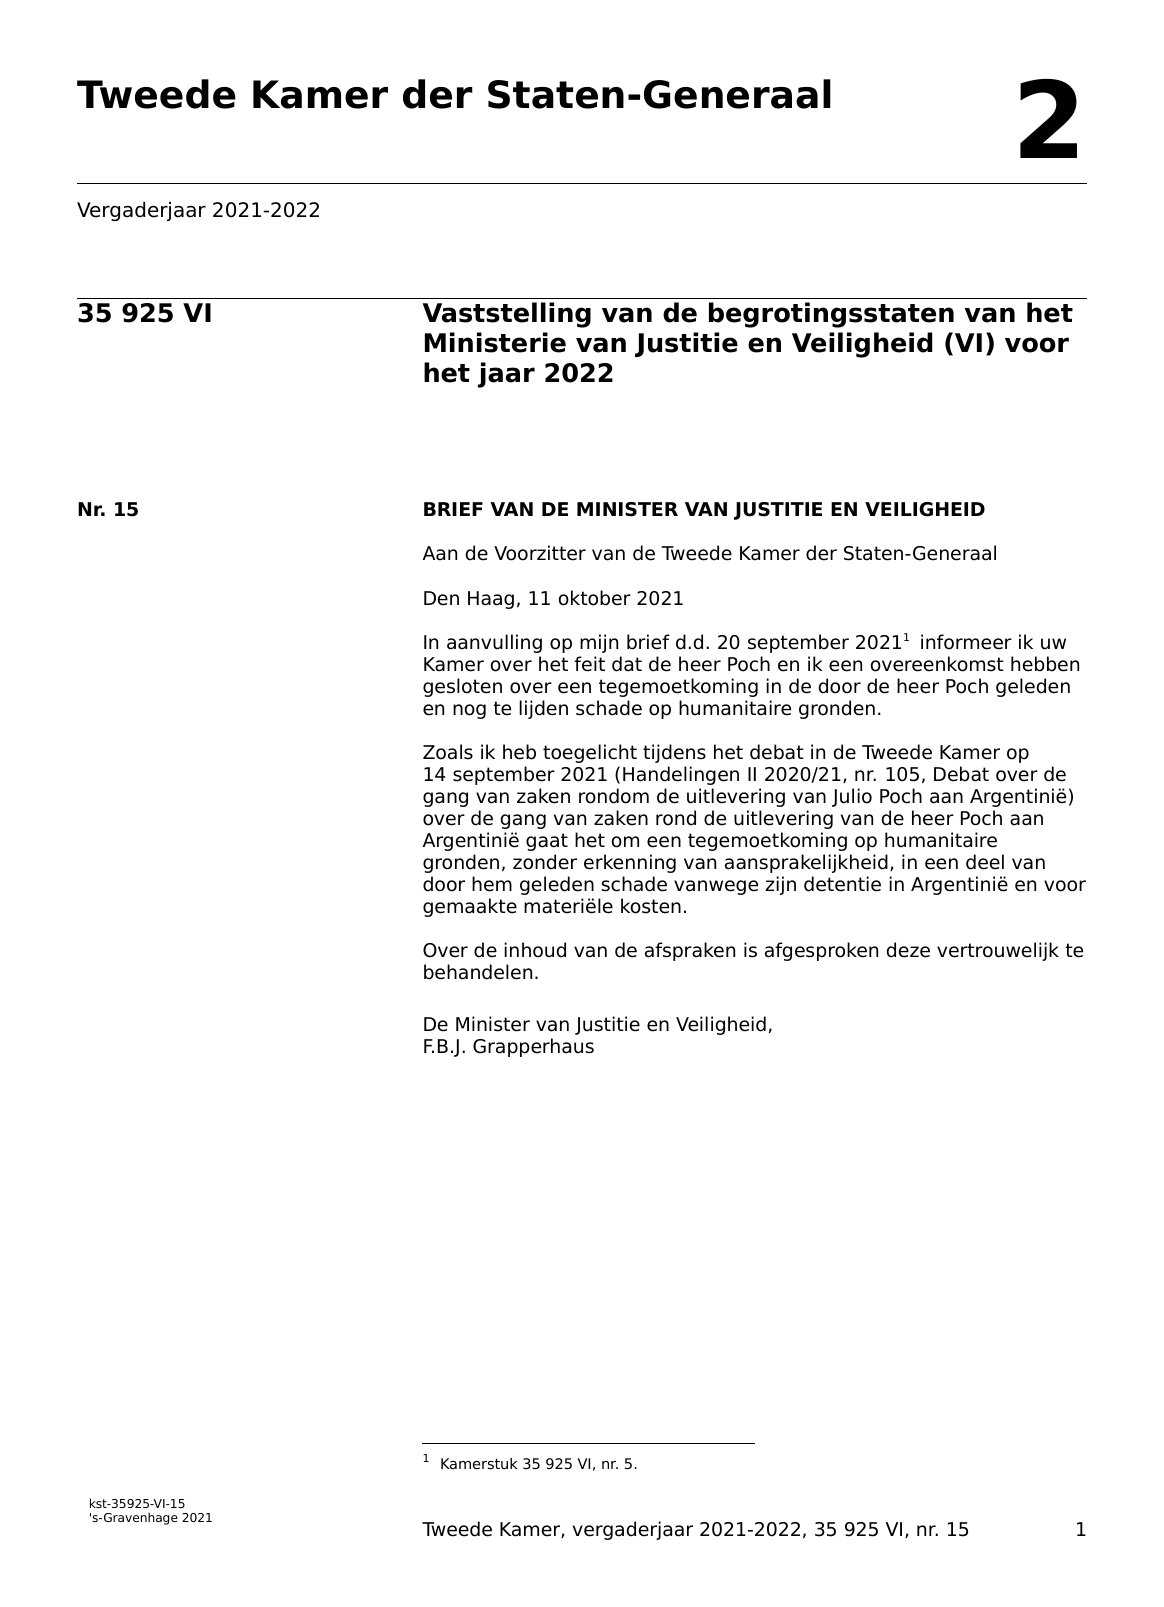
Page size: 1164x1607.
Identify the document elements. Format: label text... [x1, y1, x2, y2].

text Over de inhoud van de afspraken is afgesproken deze vertrouwelijk te behandelen. [422, 940, 1087, 984]
table_header Tweede Kamer der Staten-Generaal [77, 59, 886, 183]
text Aan de Voorzitter van de Tweede Kamer der Staten-Generaal [422, 543, 1087, 565]
text Den Haag, 11 oktober 2021 [422, 587, 1087, 609]
text kst-35925-VI-15 [88, 1497, 323, 1511]
text De Minister van Justitie en Veiligheid, F.B.J. Grapperhaus [422, 1014, 1087, 1058]
subtitle Nr. 15 BRIEF VAN DE MINISTER VAN JUSTITIE EN VEILIGHEID [77, 499, 1087, 521]
text In aanvulling op mijn brief d.d. 20 september 2021 informeer ik uw Kamer over het feit dat de heer Poch en ik een overeenkomst hebben gesloten over een tegemoetkoming in de door de heer Poch geleden en nog te lijden schade op humanitaire gronden. [422, 632, 1087, 719]
text Kamerstuk 35 925 VI, nr. 5. [422, 1452, 1087, 1474]
subtitle 35 925 VI Vaststelling van de begrotingsstaten van het Ministerie van Justitie en Veiligheid (VI) voor het jaar 2022 [77, 299, 1087, 388]
text Zoals ik heb toegelicht tijdens het debat in de Tweede Kamer op 14 september 2021 (Handelingen II 2020/21, nr. 105, Debat over de gang van zaken rondom de uitlevering van Julio Poch aan Argentinië) over de gang van zaken rond de uitlevering van de heer Poch aan Argentinië gaat het om een tegemoetkoming op humanitaire gronden, zonder erkenning van aansprakelijkheid, in een deel van door hem geleden schade vanwege zijn detentie in Argentinië en voor gemaakte materiële kosten. [422, 742, 1087, 917]
table_cell Vergaderjaar 2021-2022 [77, 184, 1087, 298]
text 's-Gravenhage 2021 [88, 1511, 323, 1525]
table_header 2 [886, 59, 1087, 183]
